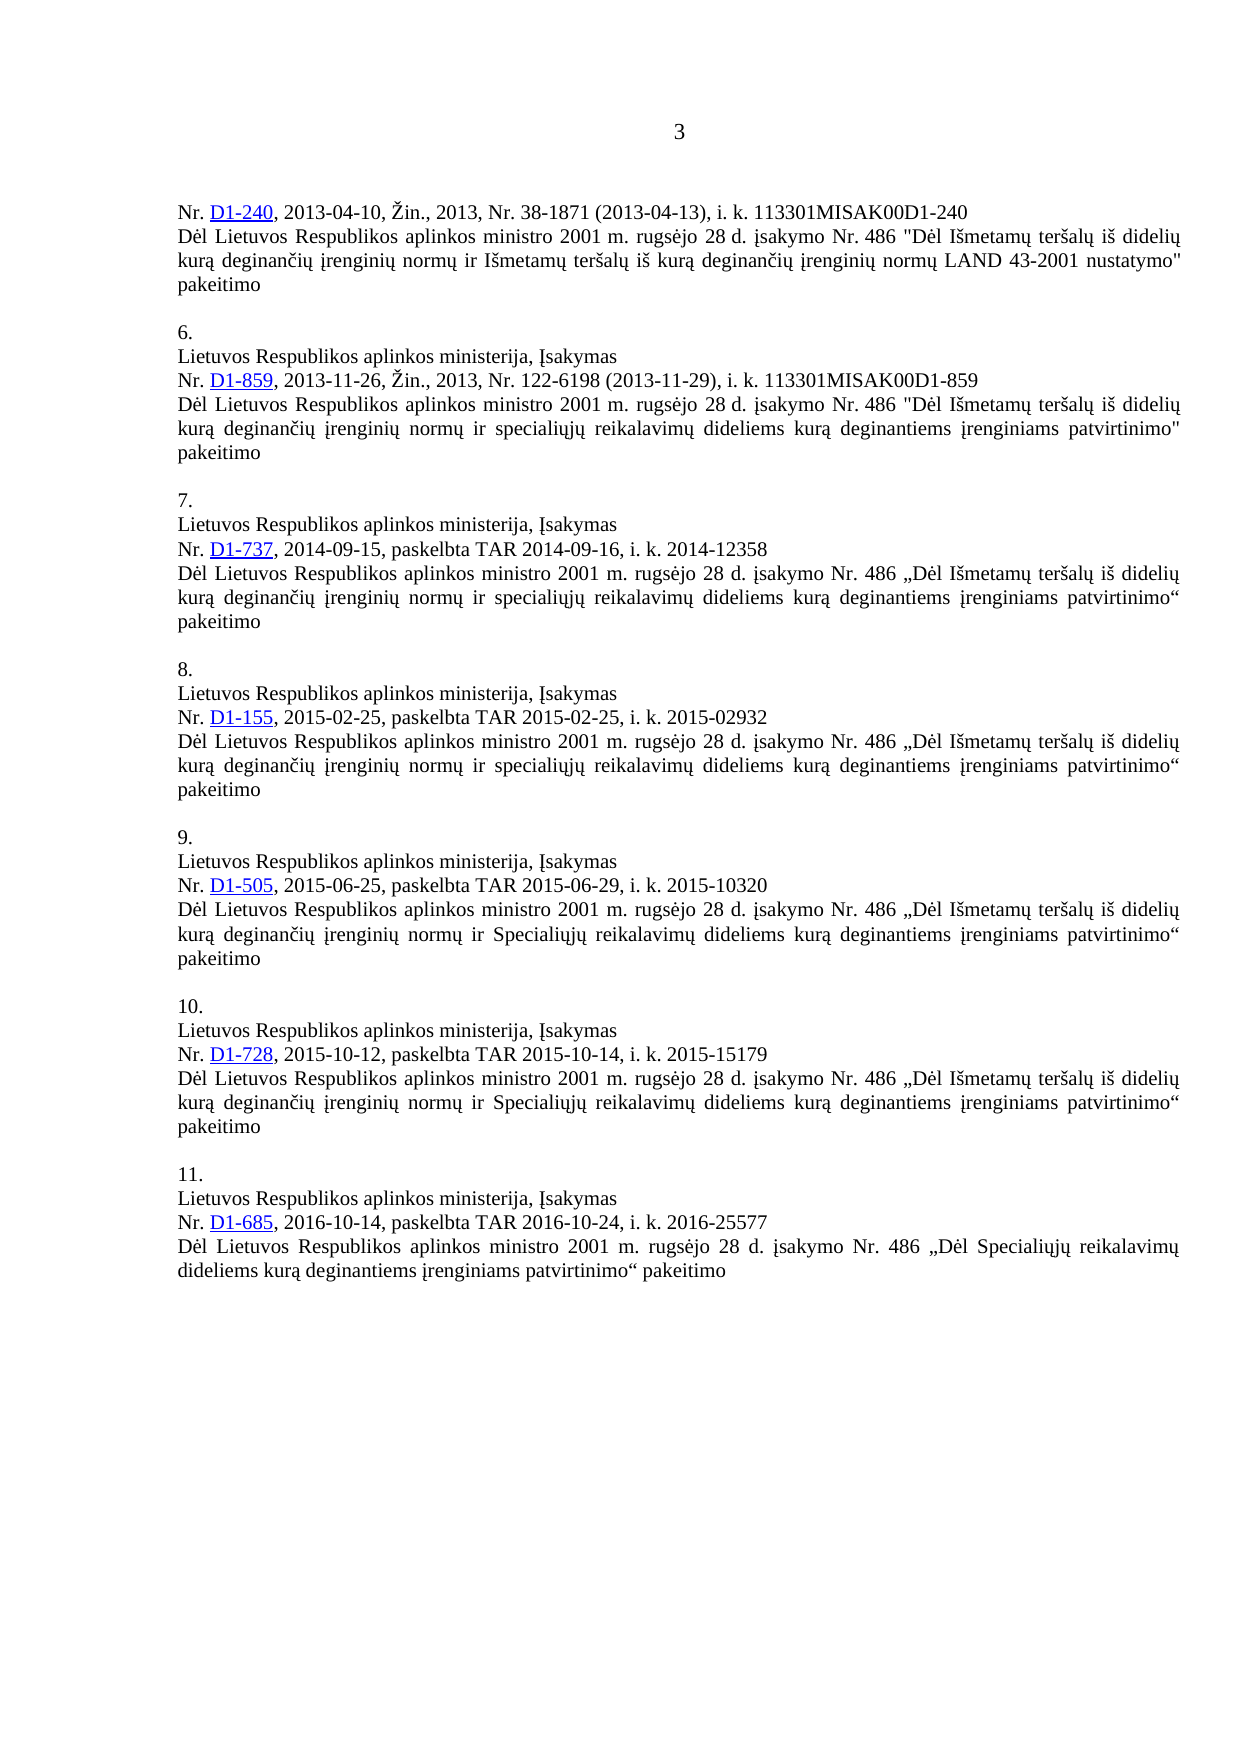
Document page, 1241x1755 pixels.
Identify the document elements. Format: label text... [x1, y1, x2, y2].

text 8. [177, 657, 1181, 681]
text Dėl Lietuvos Respublikos aplinkos ministro 2001 m. rugsėjo 28 d. įsakymo Nr. 486 "Dėl Išmetamų teršalų iš didelių kurą deginančių įrenginių normų ir specialiųjų reikalavimų dideliems kurą deginantiems įrenginiams patvirtinimo" pakeitimo [177, 392, 1181, 464]
text Dėl Lietuvos Respublikos aplinkos ministro 2001 m. rugsėjo 28 d. įsakymo Nr. 486 „Dėl Išmetamų teršalų iš didelių kurą deginančių įrenginių normų ir specialiųjų reikalavimų dideliems kurą deginantiems įrenginiams patvirtinimo“ pakeitimo [177, 561, 1181, 633]
text Lietuvos Respublikos aplinkos ministerija, Įsakymas [177, 1186, 1181, 1210]
text Dėl Lietuvos Respublikos aplinkos ministro 2001 m. rugsėjo 28 d. įsakymo Nr. 486 „Dėl Specialiųjų reikalavimų dideliems kurą deginantiems įrenginiams patvirtinimo“ pakeitimo [177, 1234, 1181, 1282]
text Dėl Lietuvos Respublikos aplinkos ministro 2001 m. rugsėjo 28 d. įsakymo Nr. 486 „Dėl Išmetamų teršalų iš didelių kurą deginančių įrenginių normų ir Specialiųjų reikalavimų dideliems kurą deginantiems įrenginiams patvirtinimo“ pakeitimo [177, 1066, 1181, 1138]
text Lietuvos Respublikos aplinkos ministerija, Įsakymas [177, 512, 1181, 536]
text 9. [177, 825, 1181, 849]
text Nr. D1-155, 2015-02-25, paskelbta TAR 2015-02-25, i. k. 2015-02932 [177, 705, 1181, 729]
text Dėl Lietuvos Respublikos aplinkos ministro 2001 m. rugsėjo 28 d. įsakymo Nr. 486 "Dėl Išmetamų teršalų iš didelių kurą deginančių įrenginių normų ir Išmetamų teršalų iš kurą deginančių įrenginių normų LAND 43-2001 nustatymo" pakeitimo [177, 224, 1181, 296]
text Nr. D1-240, 2013-04-10, Žin., 2013, Nr. 38-1871 (2013-04-13), i. k. 113301MISAK00D1-240 [177, 199, 1181, 224]
text Dėl Lietuvos Respublikos aplinkos ministro 2001 m. rugsėjo 28 d. įsakymo Nr. 486 „Dėl Išmetamų teršalų iš didelių kurą deginančių įrenginių normų ir specialiųjų reikalavimų dideliems kurą deginantiems įrenginiams patvirtinimo“ pakeitimo [177, 729, 1181, 801]
text Lietuvos Respublikos aplinkos ministerija, Įsakymas [177, 344, 1181, 368]
text Lietuvos Respublikos aplinkos ministerija, Įsakymas [177, 849, 1181, 873]
text Nr. D1-685, 2016-10-14, paskelbta TAR 2016-10-24, i. k. 2016-25577 [177, 1210, 1181, 1234]
text 7. [177, 488, 1181, 512]
text 11. [177, 1162, 1181, 1186]
text Nr. D1-859, 2013-11-26, Žin., 2013, Nr. 122-6198 (2013-11-29), i. k. 113301MISAK00D1-859 [177, 368, 1181, 392]
text Nr. D1-505, 2015-06-25, paskelbta TAR 2015-06-29, i. k. 2015-10320 [177, 873, 1181, 897]
text 10. [177, 994, 1181, 1018]
text Dėl Lietuvos Respublikos aplinkos ministro 2001 m. rugsėjo 28 d. įsakymo Nr. 486 „Dėl Išmetamų teršalų iš didelių kurą deginančių įrenginių normų ir Specialiųjų reikalavimų dideliems kurą deginantiems įrenginiams patvirtinimo“ pakeitimo [177, 897, 1181, 969]
text Nr. D1-728, 2015-10-12, paskelbta TAR 2015-10-14, i. k. 2015-15179 [177, 1042, 1181, 1066]
text Lietuvos Respublikos aplinkos ministerija, Įsakymas [177, 1018, 1181, 1042]
text 6. [177, 320, 1181, 344]
text Nr. D1-737, 2014-09-15, paskelbta TAR 2014-09-16, i. k. 2014-12358 [177, 536, 1181, 561]
text Lietuvos Respublikos aplinkos ministerija, Įsakymas [177, 681, 1181, 705]
